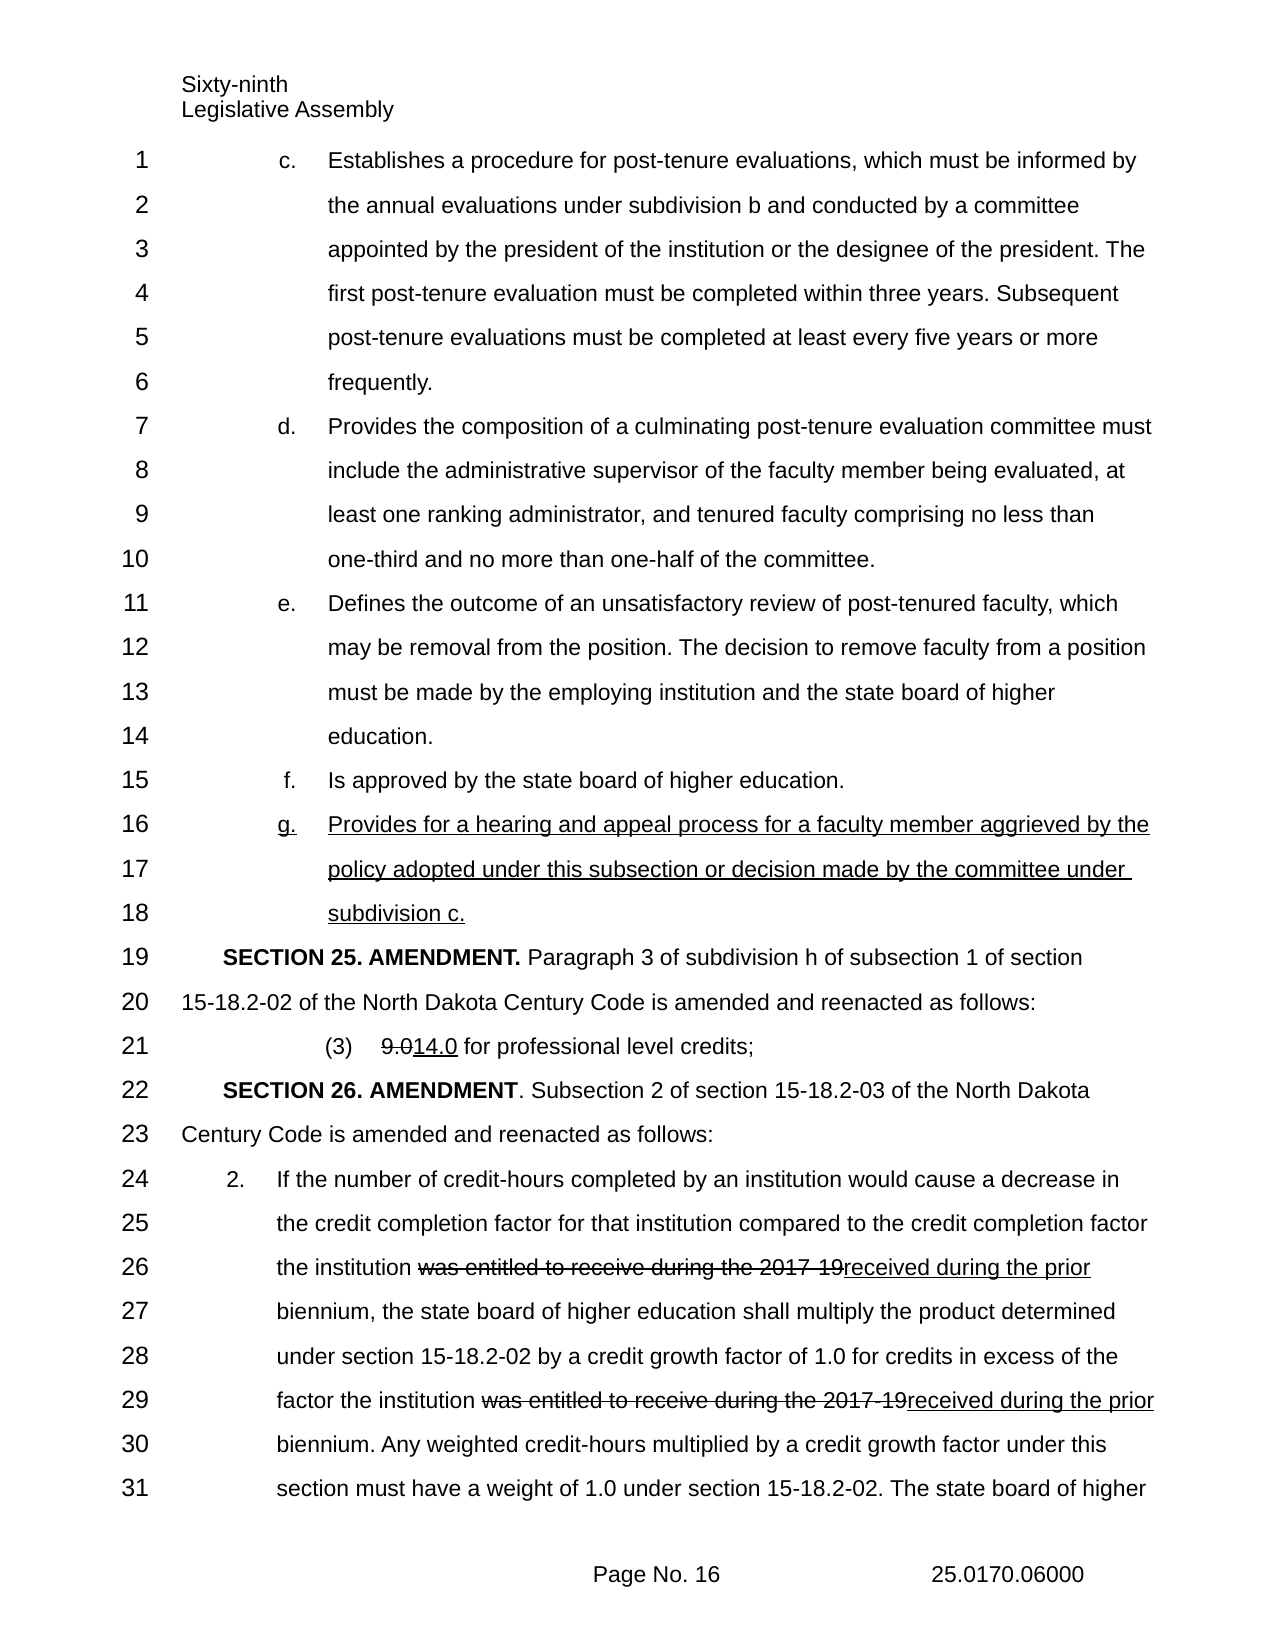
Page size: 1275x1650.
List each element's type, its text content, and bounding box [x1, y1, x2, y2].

text 2. If the number of credit‑hours completed by an institution would cause a decrease in the credit completion factor for that institution compared to the credit completion factor the institution was entitled to receive during the 2017‑19received during the prior biennium, the state board of higher education shall multiply the product determined under section 15‑18.2‑02 by a credit growth factor of 1.0 for credits in excess of the factor the institution was entitled to receive during the 2017‑19received during the prior biennium. Any weighted credit‑hours multiplied by a credit growth factor under this section must have a weight of 1.0 under section 15‑18.2‑02. The state board of higher [181, 1152, 1154, 1506]
text SECTION 26. AMENDMENT. Subsection 2 of section 15‑18.2‑03 of the North Dakota Century Code is amended and reenacted as follows: [181, 1063, 1154, 1152]
text d. Provides the composition of a culminating post-tenure evaluation committee must include the administrative supervisor of the faculty member being evaluated, at least one ranking administrator, and tenured faculty comprising no less than one‑third and no more than one‑half of the committee. [181, 399, 1154, 576]
text c. Establishes a procedure for post-tenure evaluations, which must be informed by the annual evaluations under subdivision b and conducted by a committee appointed by the president of the institution or the designee of the president. The first post-tenure evaluation must be completed within three years. Subsequent post-tenure evaluations must be completed at least every five years or more frequently. [181, 133, 1154, 399]
text f. Is approved by the state board of higher education. [181, 753, 1154, 797]
text e. Defines the outcome of an unsatisfactory review of post-tenured faculty, which may be removal from the position. The decision to remove faculty from a position must be made by the employing institution and the state board of higher education. [181, 576, 1154, 753]
text SECTION 25. AMENDMENT. Paragraph 3 of subdivision h of subsection 1 of section 15‑18.2‑02 of the North Dakota Century Code is amended and reenacted as follows: [181, 930, 1154, 1019]
text (3) 9.014.0 for professional level credits; [181, 1019, 1154, 1063]
text g. Provides for a hearing and appeal process for a faculty member aggrieved by the policy adopted under this subsection or decision made by the committee under subdivision c. [181, 797, 1154, 930]
